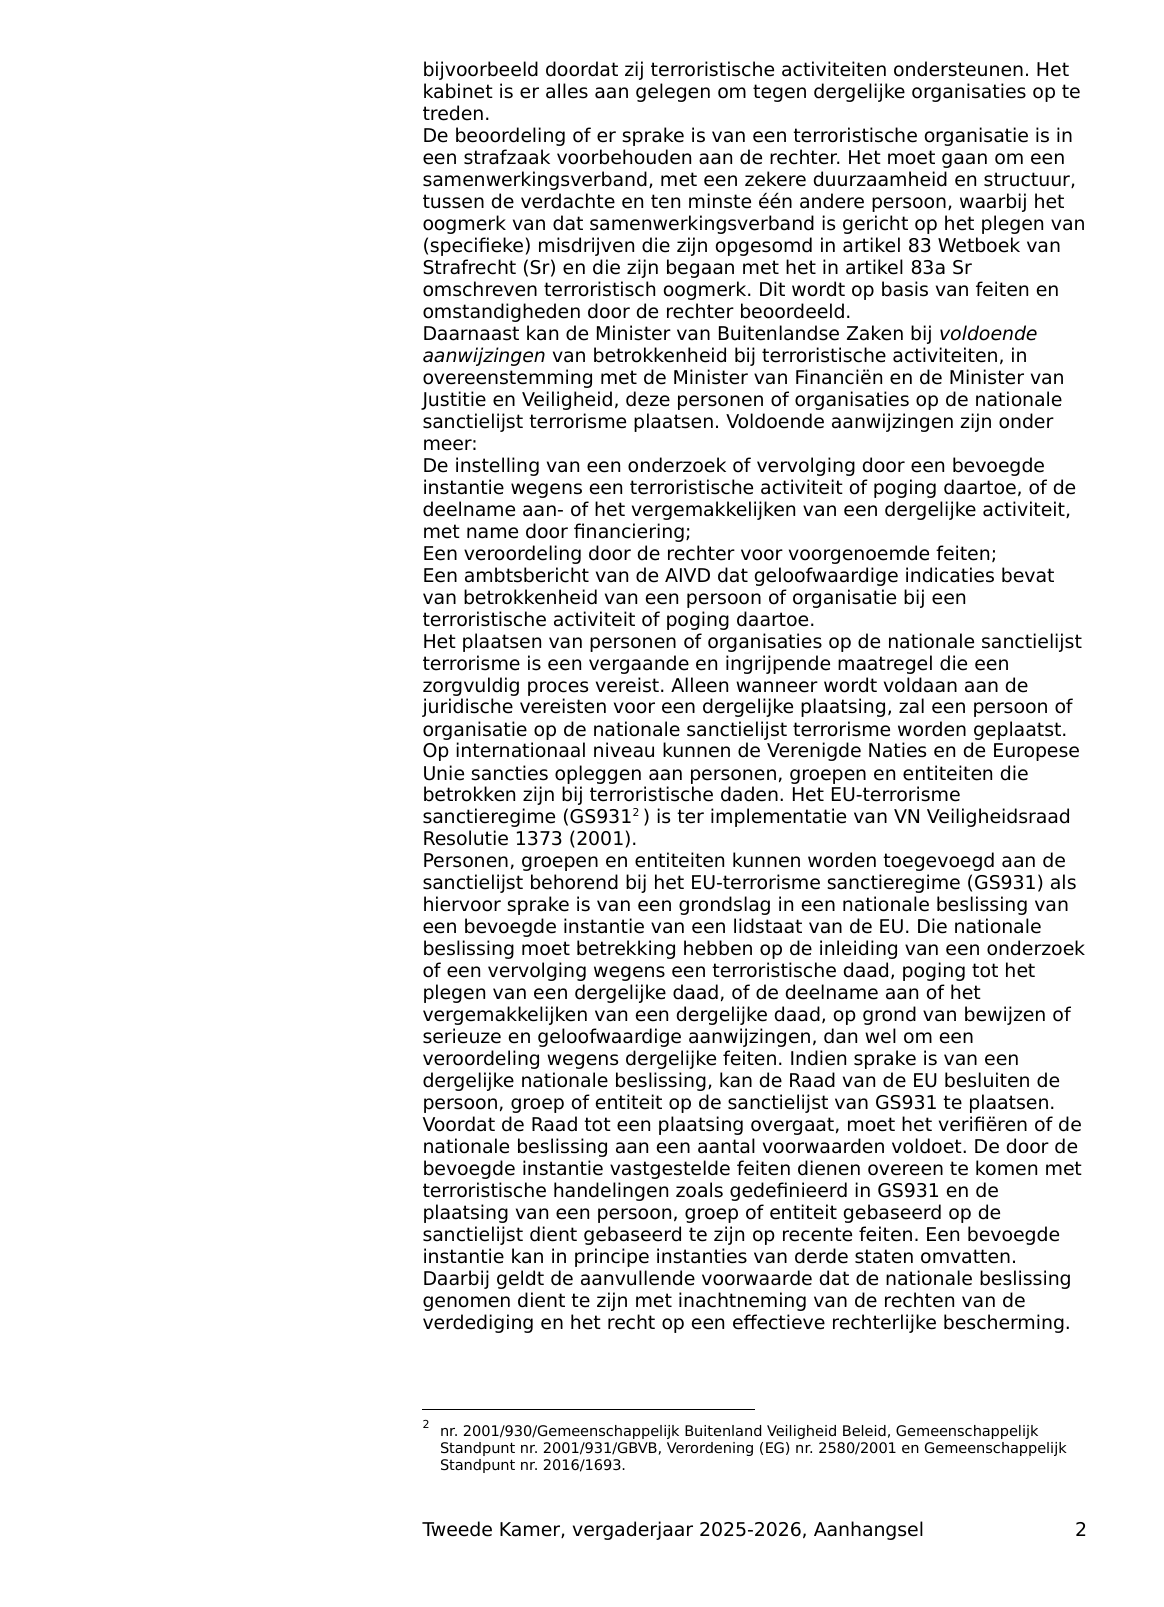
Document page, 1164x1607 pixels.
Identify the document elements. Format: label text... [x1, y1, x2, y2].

text Een veroordeling door de rechter voor voorgenoemde feiten; [422, 543, 1087, 564]
text Personen, groepen en entiteiten kunnen worden toegevoegd aan de sanctielijst behorend bij het EU-terrorisme sanctieregime (GS931) als hiervoor sprake is van een grondslag in een nationale beslissing van een bevoegde instantie van een lidstaat van de EU. Die nationale beslissing moet betrekking hebben op de inleiding van een onderzoek of een vervolging wegens een terroristische daad, poging tot het plegen van een dergelijke daad, of de deelname aan of het vergemakkelijken van een dergelijke daad, op grond van bewijzen of serieuze en geloofwaardige aanwijzingen, dan wel om een veroordeling wegens dergelijke feiten. Indien sprake is van een dergelijke nationale beslissing, kan de Raad van de EU besluiten de persoon, groep of entiteit op de sanctielijst van GS931 te plaatsen. Voordat de Raad tot een plaatsing overgaat, moet het verifiëren of de nationale beslissing aan een aantal voorwaarden voldoet. De door de bevoegde instantie vastgestelde feiten dienen overeen te komen met terroristische handelingen zoals gedefinieerd in GS931 en de plaatsing van een persoon, groep of entiteit gebaseerd op de sanctielijst dient gebaseerd te zijn op recente feiten. Een bevoegde instantie kan in principe instanties van derde staten omvatten. Daarbij geldt de aanvullende voorwaarde dat de nationale beslissing genomen dient te zijn met inachtneming van de rechten van de verdediging en het recht op een effectieve rechterlijke bescherming. [422, 850, 1087, 1334]
text nr. 2001/930/Gemeenschappelijk Buitenland Veiligheid Beleid, Gemeenschappelijk Standpunt nr. 2001/931/GBVB, Verordening (EG) nr. 2580/2001 en Gemeenschappelijk Standpunt nr. 2016/1693. [422, 1418, 1087, 1474]
text Op internationaal niveau kunnen de Verenigde Naties en de Europese Unie sancties opleggen aan personen, groepen en entiteiten die betrokken zijn bij terroristische daden. Het EU-terrorisme sanctieregime (GS931) is ter implementatie van VN Veiligheidsraad Resolutie 1373 (2001). [422, 740, 1087, 850]
text Een ambtsbericht van de AIVD dat geloofwaardige indicaties bevat van betrokkenheid van een persoon of organisatie bij een terroristische activiteit of poging daartoe. [422, 564, 1087, 631]
text De beoordeling of er sprake is van een terroristische organisatie is in een strafzaak voorbehouden aan de rechter. Het moet gaan om een samenwerkingsverband, met een zekere duurzaamheid en structuur, tussen de verdachte en ten minste één andere persoon, waarbij het oogmerk van dat samenwerkingsverband is gericht op het plegen van (specifieke) misdrijven die zijn opgesomd in artikel 83 Wetboek van Strafrecht (Sr) en die zijn begaan met het in artikel 83a Sr omschreven terroristisch oogmerk. Dit wordt op basis van feiten en omstandigheden door de rechter beoordeeld. [422, 125, 1087, 323]
text De instelling van een onderzoek of vervolging door een bevoegde instantie wegens een terroristische activiteit of poging daartoe, of de deelname aan- of het vergemakkelijken van een dergelijke activiteit, met name door financiering; [422, 455, 1087, 543]
text Daarnaast kan de Minister van Buitenlandse Zaken bij voldoende aanwijzingen van betrokkenheid bij terroristische activiteiten, in overeenstemming met de Minister van Financiën en de Minister van Justitie en Veiligheid, deze personen of organisaties op de nationale sanctielijst terrorisme plaatsen. Voldoende aanwijzingen zijn onder meer: [422, 323, 1087, 455]
text bijvoorbeeld doordat zij terroristische activiteiten ondersteunen. Het kabinet is er alles aan gelegen om tegen dergelijke organisaties op te treden. [422, 59, 1087, 125]
text Het plaatsen van personen of organisaties op de nationale sanctielijst terrorisme is een vergaande en ingrijpende maatregel die een zorgvuldig proces vereist. Alleen wanneer wordt voldaan aan de juridische vereisten voor een dergelijke plaatsing, zal een persoon of organisatie op de nationale sanctielijst terrorisme worden geplaatst. [422, 631, 1087, 740]
